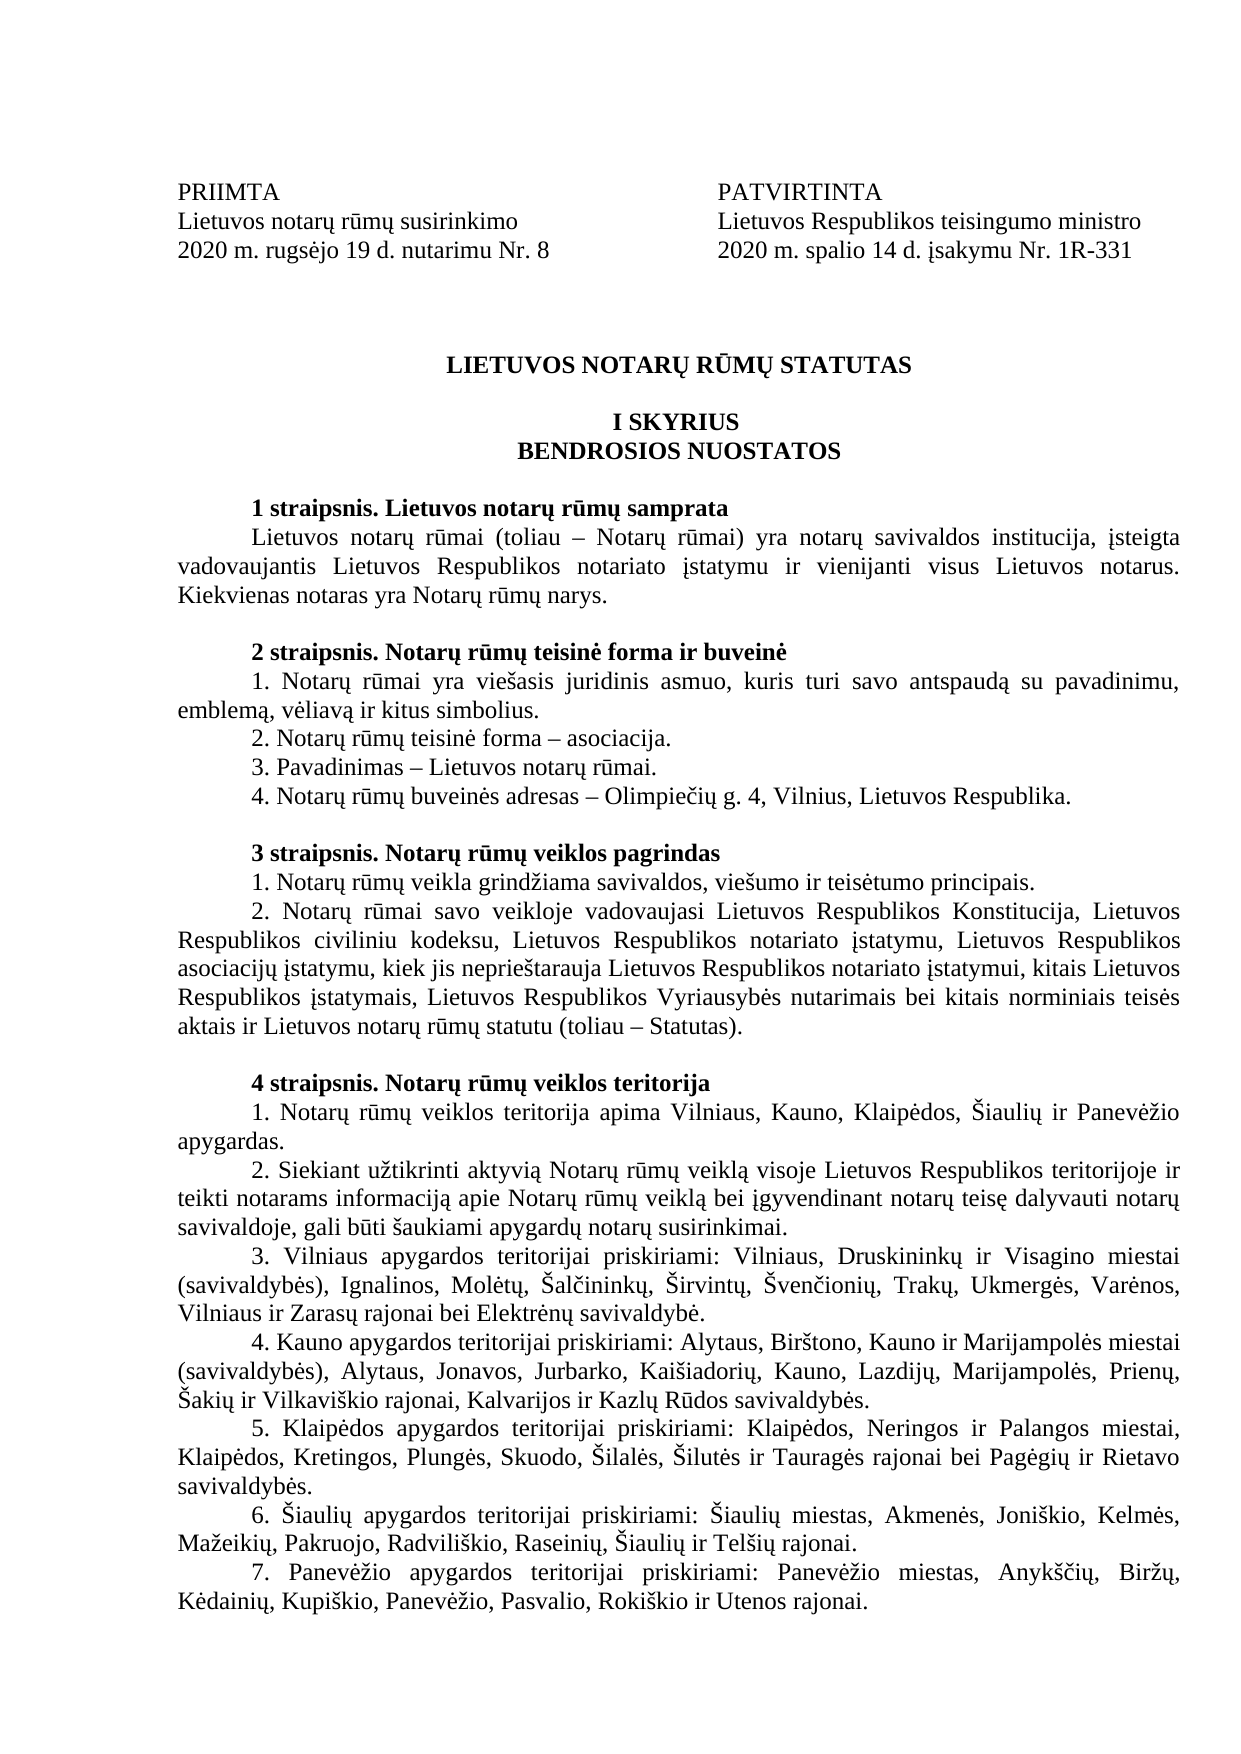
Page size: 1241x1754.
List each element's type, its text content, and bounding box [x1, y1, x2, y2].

text 2020 m. rugsėjo 19 d. nutarimu Nr. 8 2020 m. spalio 14 d. įsakymu Nr. 1R-331 [177, 235, 1181, 263]
text 3. Pavadinimas – Lietuvos notarų rūmai. [177, 752, 1181, 781]
text 1. Notarų rūmai yra viešasis juridinis asmuo, kuris turi savo antspaudą su pavadinimu, emblemą, vėliavą ir kitus simbolius. [177, 666, 1181, 723]
text Lietuvos notarų rūmų susirinkimo Lietuvos Respublikos teisingumo ministro [177, 206, 1181, 235]
text 6. Šiaulių apygardos teritorijai priskiriami: Šiaulių miestas, Akmenės, Joniškio, Kelmės, Mažeikių, Pakruojo, Radviliškio, Raseinių, Šiaulių ir Telšių rajonai. [177, 1500, 1181, 1557]
text 1. Notarų rūmų veikla grindžiama savivaldos, viešumo ir teisėtumo principais. [177, 867, 1181, 896]
text LIETUVOS NOTARŲ RŪMŲ STATUTAS [177, 350, 1181, 378]
text 7. Panevėžio apygardos teritorijai priskiriami: Panevėžio miestas, Anykščių, Biržų, Kėdainių, Kupiškio, Panevėžio, Pasvalio, Rokiškio ir Utenos rajonai. [177, 1557, 1181, 1615]
text I SKYRIUS [177, 407, 1181, 436]
text 4 straipsnis. Notarų rūmų veiklos teritorija [177, 1068, 1181, 1097]
text 1. Notarų rūmų veiklos teritorija apima Vilniaus, Kauno, Klaipėdos, Šiaulių ir Panevėžio apygardas. [177, 1097, 1181, 1155]
text 1 straipsnis. Lietuvos notarų rūmų samprata [177, 493, 1181, 522]
text 4. Kauno apygardos teritorijai priskiriami: Alytaus, Birštono, Kauno ir Marijampolės miestai (savivaldybės), Alytaus, Jonavos, Jurbarko, Kaišiadorių, Kauno, Lazdijų, Marijampolės, Prienų, Šakių ir Vilkaviškio rajonai, Kalvarijos ir Kazlų Rūdos savivaldybės. [177, 1327, 1181, 1413]
text Lietuvos notarų rūmai (toliau – Notarų rūmai) yra notarų savivaldos institucija, įsteigta vadovaujantis Lietuvos Respublikos notariato įstatymu ir vienijanti visus Lietuvos notarus. Kiekvienas notaras yra Notarų rūmų narys. [177, 522, 1181, 608]
text 5. Klaipėdos apygardos teritorijai priskiriami: Klaipėdos, Neringos ir Palangos miestai, Klaipėdos, Kretingos, Plungės, Skuodo, Šilalės, Šilutės ir Tauragės rajonai bei Pagėgių ir Rietavo savivaldybės. [177, 1413, 1181, 1500]
text 2. Siekiant užtikrinti aktyvią Notarų rūmų veiklą visoje Lietuvos Respublikos teritorijoje ir teikti notarams informaciją apie Notarų rūmų veiklą bei įgyvendinant notarų teisę dalyvauti notarų savivaldoje, gali būti šaukiami apygardų notarų susirinkimai. [177, 1155, 1181, 1241]
text 4. Notarų rūmų buveinės adresas – Olimpiečių g. 4, Vilnius, Lietuvos Respublika. [177, 781, 1181, 810]
text 3 straipsnis. Notarų rūmų veiklos pagrindas [177, 838, 1181, 867]
text PRIIMTA PATVIRTINTA [177, 177, 1181, 206]
text 2. Notarų rūmai savo veikloje vadovaujasi Lietuvos Respublikos Konstitucija, Lietuvos Respublikos civiliniu kodeksu, Lietuvos Respublikos notariato įstatymu, Lietuvos Respublikos asociacijų įstatymu, kiek jis neprieštarauja Lietuvos Respublikos notariato įstatymui, kitais Lietuvos Respublikos įstatymais, Lietuvos Respublikos Vyriausybės nutarimais bei kitais norminiais teisės aktais ir Lietuvos notarų rūmų statutu (toliau – Statutas). [177, 896, 1181, 1040]
text BENDROSIOS NUOSTATOS [177, 436, 1181, 465]
text 2 straipsnis. Notarų rūmų teisinė forma ir buveinė [177, 637, 1181, 666]
text 2. Notarų rūmų teisinė forma – asociacija. [177, 723, 1181, 752]
text 3. Vilniaus apygardos teritorijai priskiriami: Vilniaus, Druskininkų ir Visagino miestai (savivaldybės), Ignalinos, Molėtų, Šalčininkų, Širvintų, Švenčionių, Trakų, Ukmergės, Varėnos, Vilniaus ir Zarasų rajonai bei Elektrėnų savivaldybė. [177, 1241, 1181, 1327]
